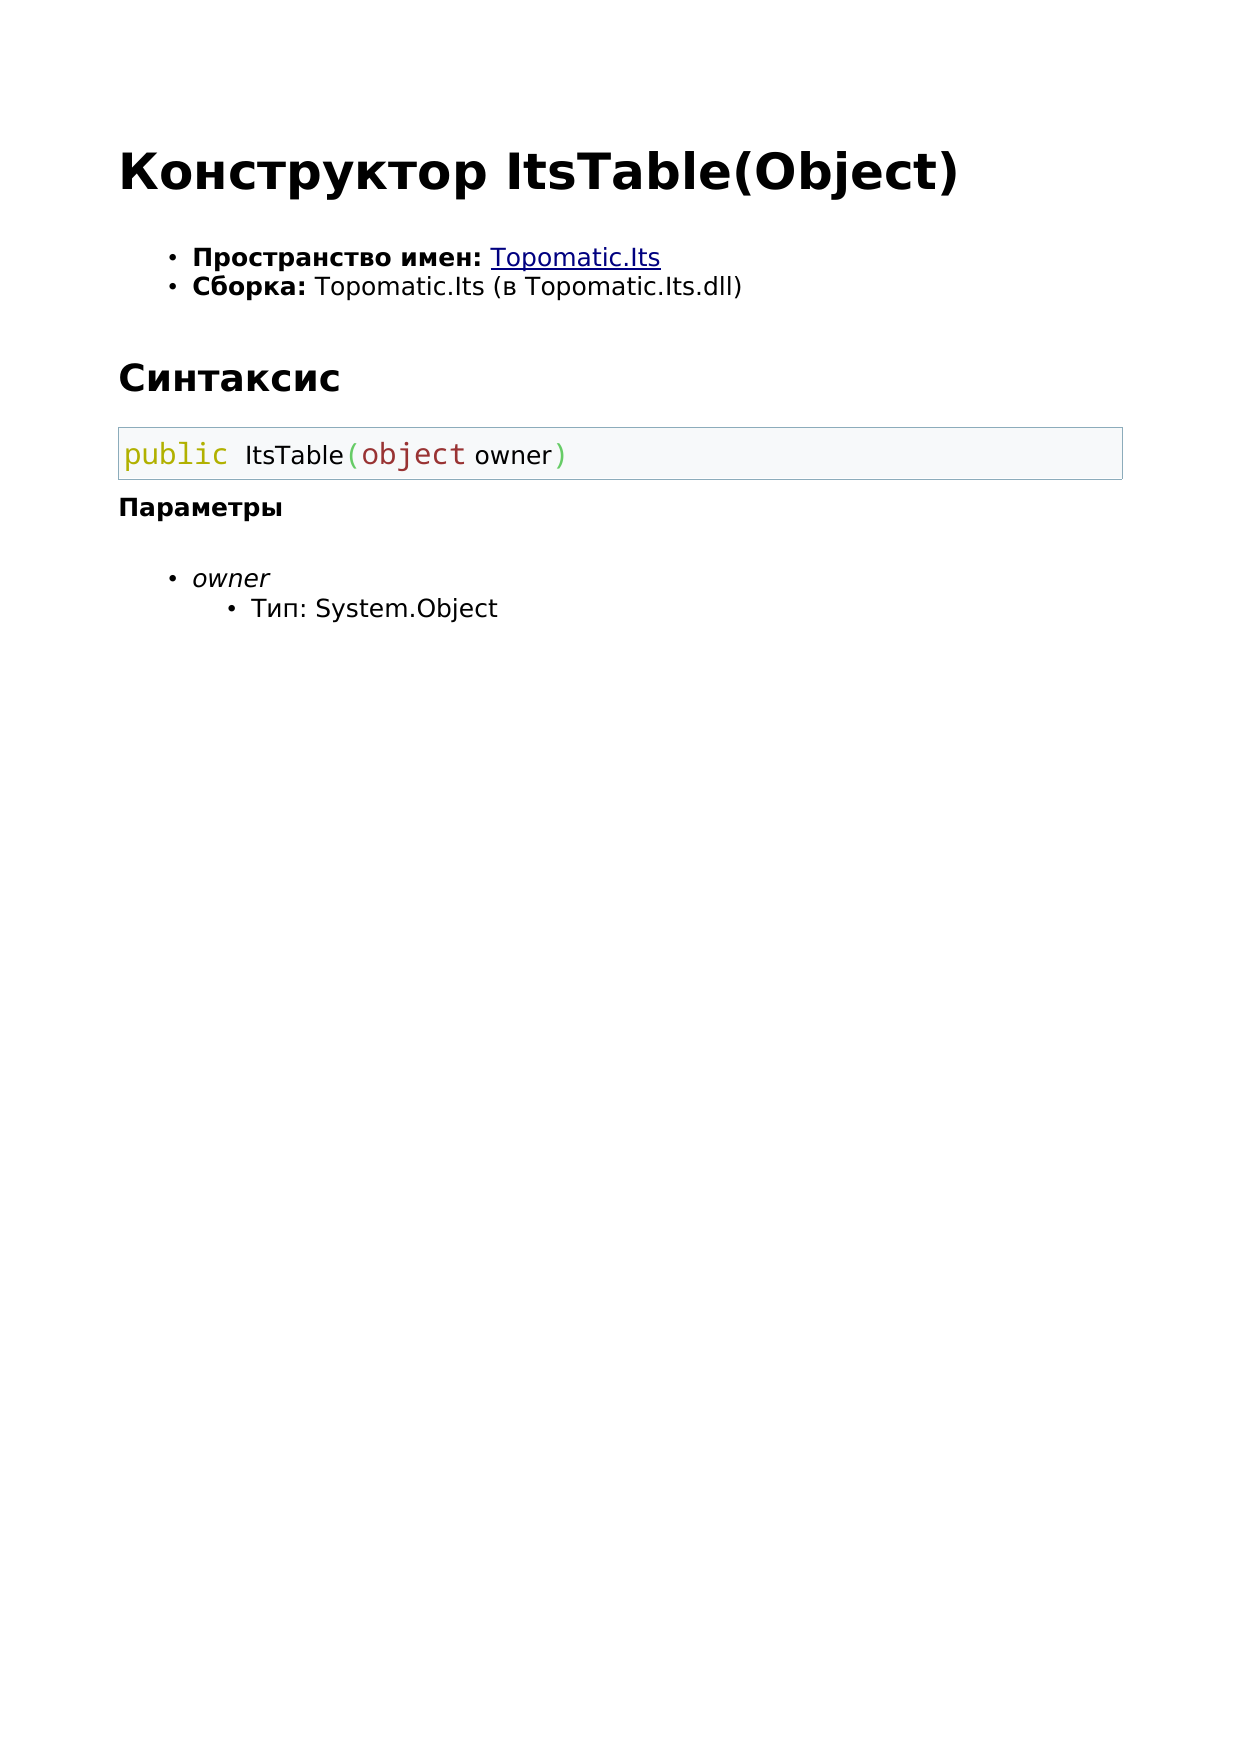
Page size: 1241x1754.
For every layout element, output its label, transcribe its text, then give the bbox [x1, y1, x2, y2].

subtitle Синтаксис [118, 356, 1122, 400]
list owner [177, 564, 1122, 594]
table_header public ItsTable(object owner) [119, 428, 1122, 478]
subtitle Конструктор ItsTable(Object) [118, 143, 1122, 201]
list Сборка: Topomatic.Its (в Topomatic.Its.dll) [177, 272, 1122, 302]
text Параметры [118, 493, 1122, 523]
list Пространство имен: Topomatic.Its [177, 243, 1122, 272]
list Тип: System.Object [236, 594, 1122, 623]
